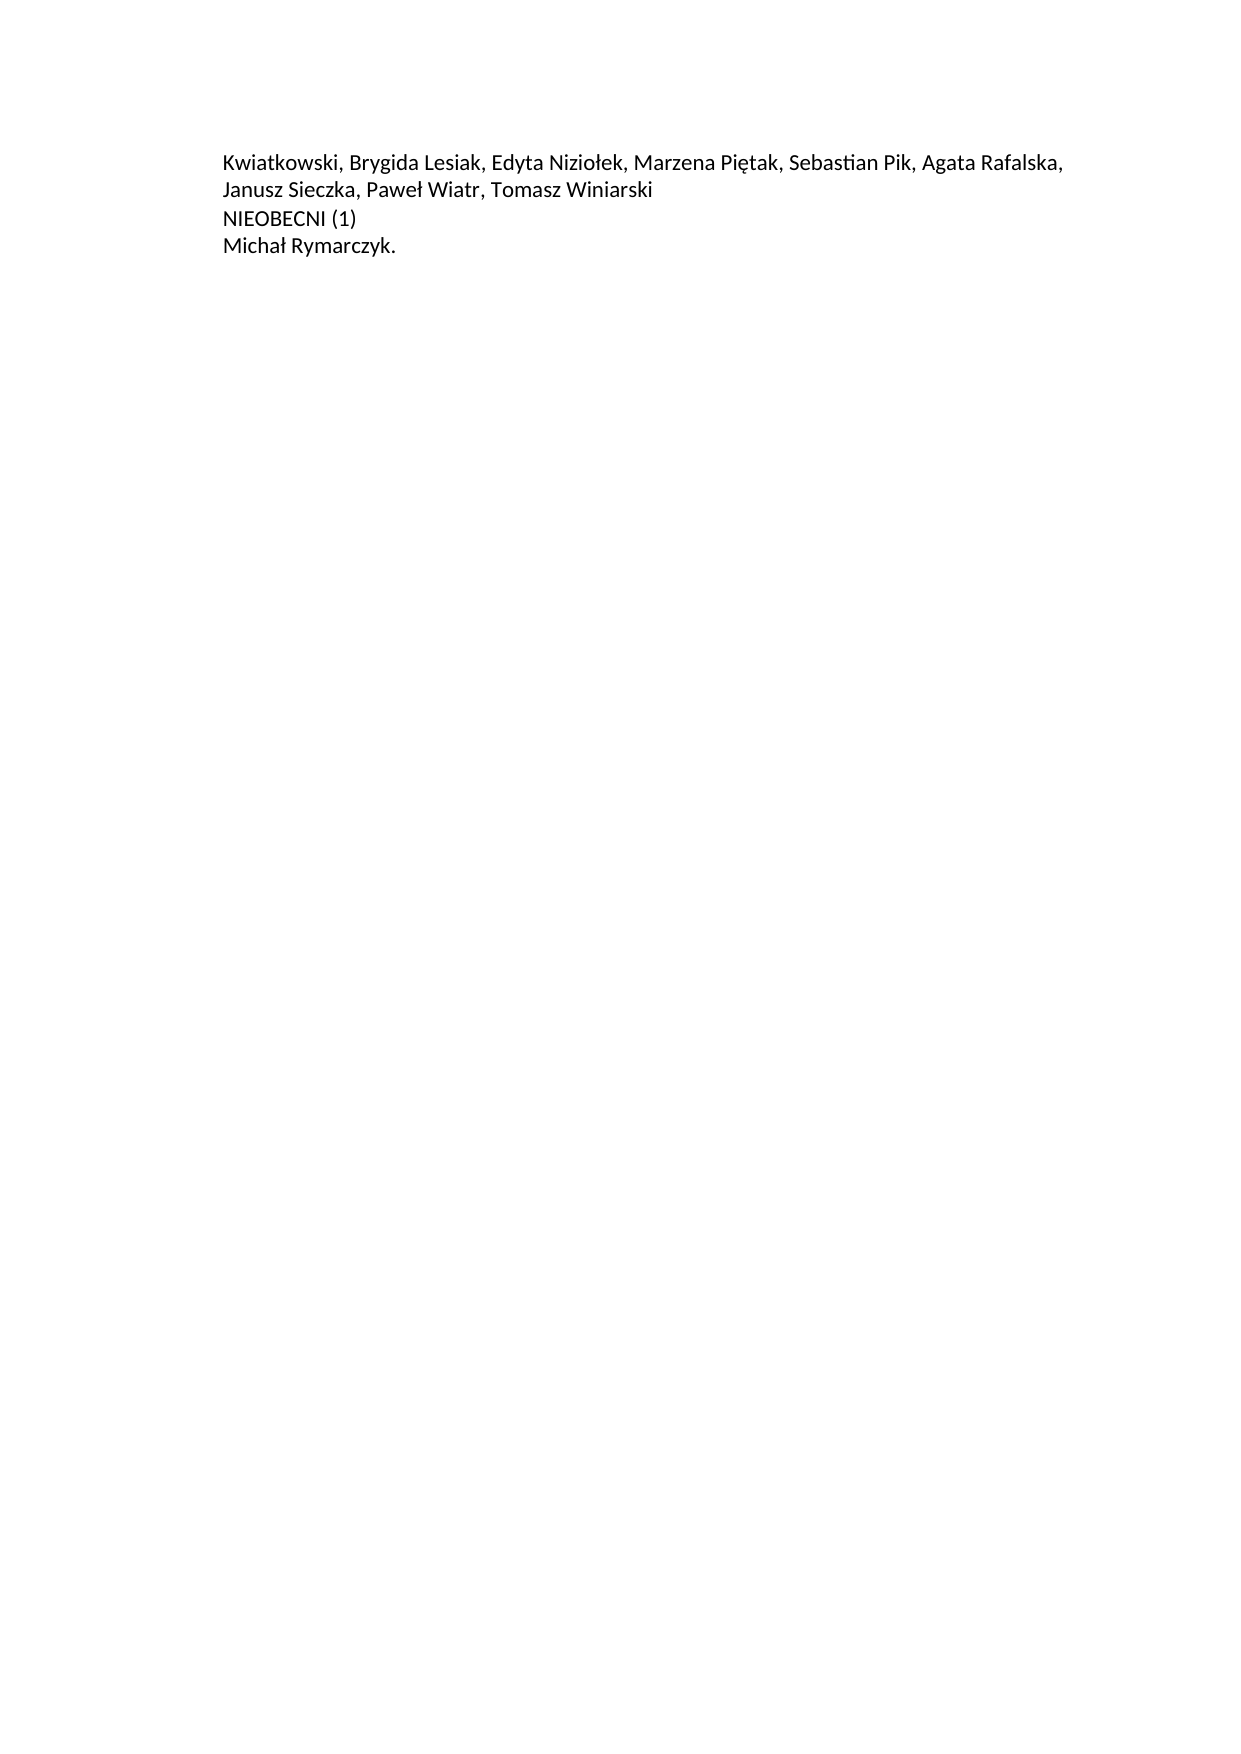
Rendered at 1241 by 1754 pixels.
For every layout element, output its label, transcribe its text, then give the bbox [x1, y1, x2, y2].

list Kwiatkowski, Brygida Lesiak, Edyta Niziołek, Marzena Piętak, Sebastian Pik, Agata Rafalska, Janusz Sieczka, Paweł Wiatr, Tomasz Winiarski NIEOBECNI (1) Michał Rymarczyk. [185, 148, 1093, 400]
